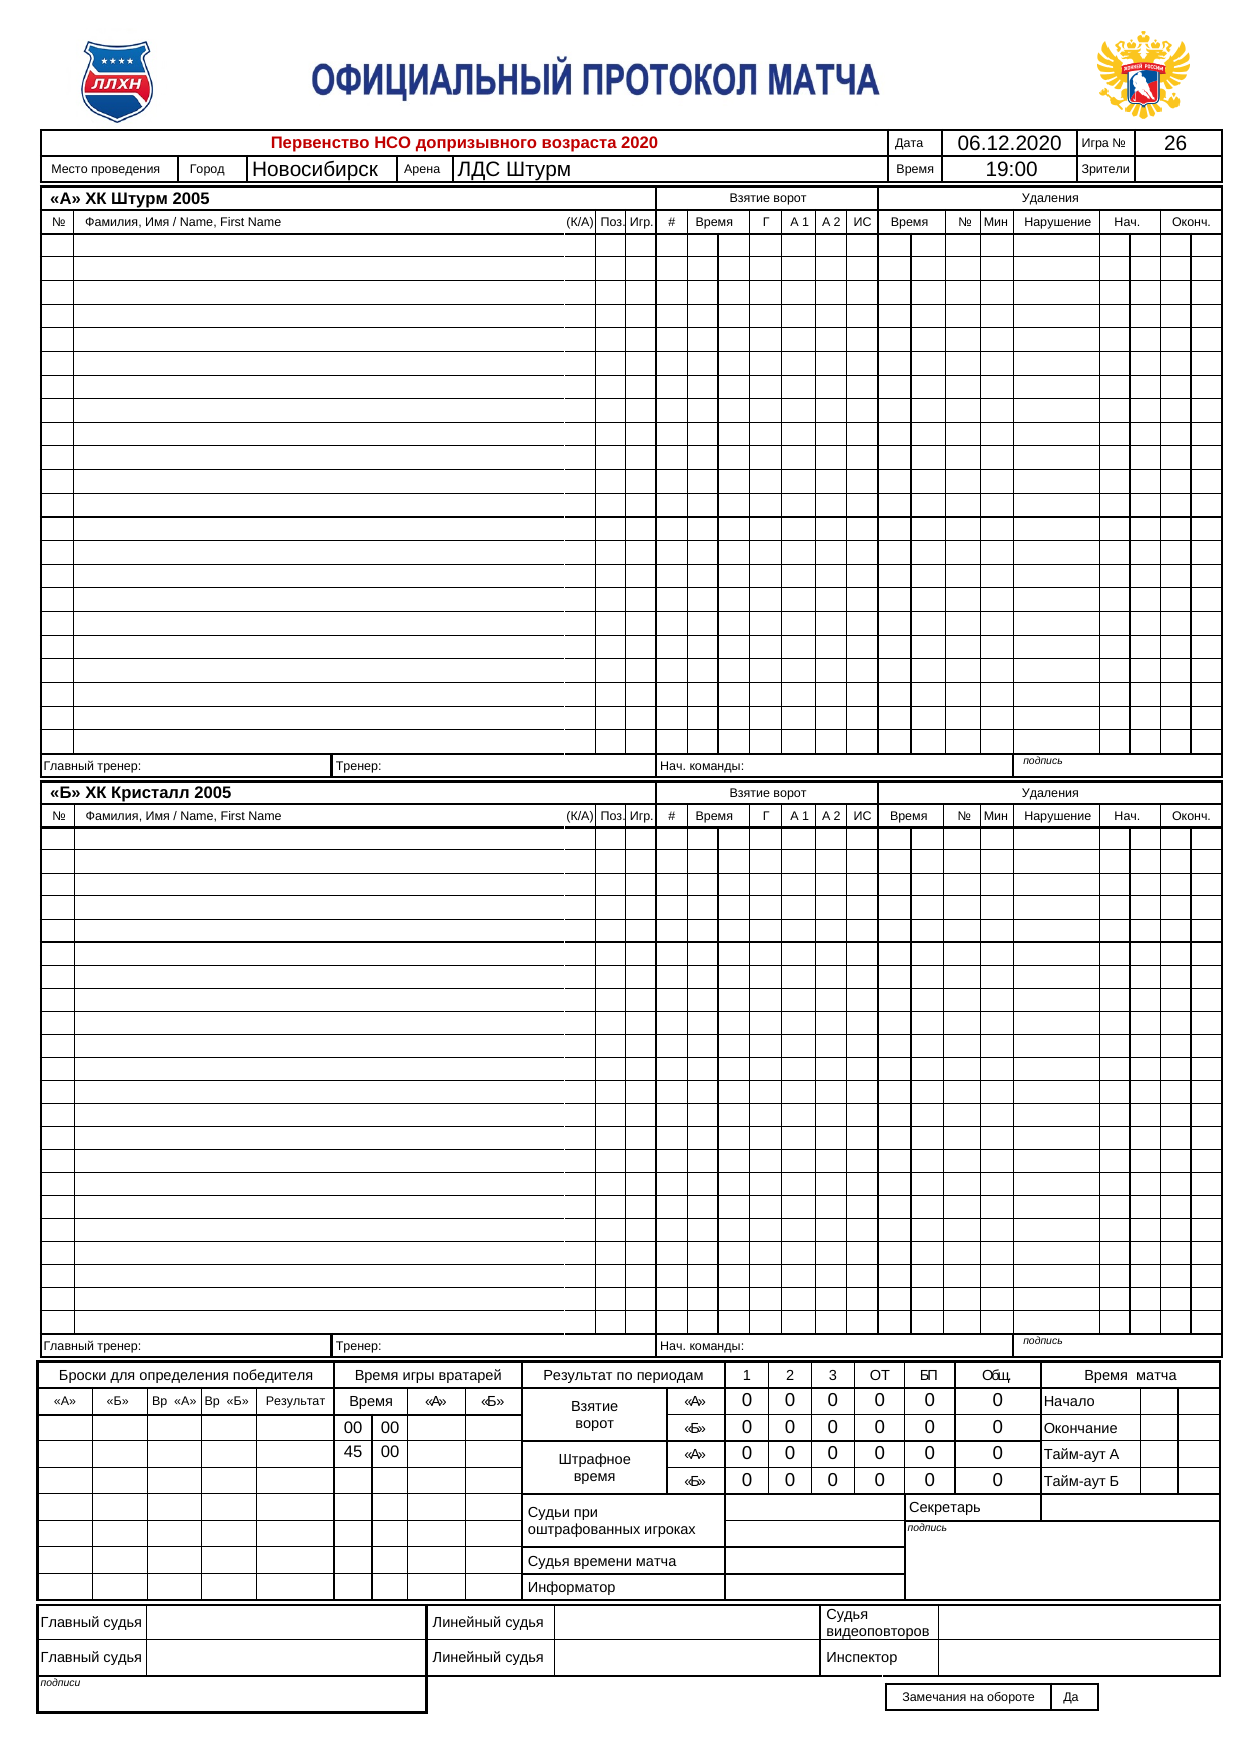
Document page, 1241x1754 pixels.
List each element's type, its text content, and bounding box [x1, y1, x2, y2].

table_cell [719, 829, 749, 849]
table_cell [1192, 943, 1221, 964]
table_cell [816, 659, 846, 682]
table_cell [1100, 612, 1129, 634]
table_cell [657, 235, 687, 256]
table_cell [42, 1242, 74, 1264]
table_cell [726, 1495, 904, 1520]
table_cell [75, 1288, 564, 1310]
table_cell [1014, 1196, 1099, 1218]
table_cell [1100, 896, 1129, 918]
table_cell [1100, 1104, 1129, 1126]
table_cell [42, 730, 73, 753]
table_cell [719, 281, 749, 303]
table_cell [719, 1219, 749, 1241]
table_cell [1100, 1288, 1129, 1310]
table_cell [912, 1265, 943, 1287]
table_cell [688, 1150, 717, 1172]
table_cell [981, 399, 1013, 422]
table_cell [1192, 1242, 1221, 1264]
table_cell 0 [956, 1442, 1040, 1467]
table_cell [1131, 328, 1160, 351]
table_cell [75, 1081, 564, 1103]
table_cell [42, 235, 73, 256]
table_cell [912, 659, 945, 682]
table_cell [847, 1288, 877, 1310]
table_cell Тайм-аут А [1042, 1441, 1140, 1467]
table_cell [202, 1441, 256, 1467]
table_cell [657, 850, 687, 872]
table_cell [879, 281, 910, 303]
table_cell [912, 399, 945, 422]
table_cell 0 [905, 1389, 954, 1413]
table_cell [981, 1173, 1013, 1195]
table_cell [626, 636, 655, 658]
table_cell [626, 494, 655, 516]
table_cell [912, 257, 945, 280]
table_cell [1192, 494, 1221, 516]
table_cell [1131, 874, 1160, 895]
table_cell [1161, 966, 1190, 987]
table_cell [847, 943, 877, 964]
table_cell [626, 1012, 655, 1033]
table_cell [1014, 920, 1099, 941]
table_cell [981, 588, 1013, 611]
table_cell [657, 423, 687, 445]
table_cell [1131, 235, 1160, 256]
table_cell [782, 989, 815, 1011]
table_cell [626, 943, 655, 964]
table_cell [1100, 1311, 1129, 1333]
table_cell [42, 1288, 74, 1310]
table_cell [93, 1547, 147, 1573]
table_cell [626, 730, 655, 753]
table_cell [1100, 565, 1129, 587]
table_cell 0 [812, 1415, 854, 1440]
table_cell [657, 1012, 687, 1033]
table_cell Нач. команды: [657, 1335, 1012, 1356]
table_cell [1131, 376, 1160, 398]
table_cell [1161, 1058, 1190, 1079]
table_cell [626, 1196, 655, 1218]
table_cell [944, 1035, 980, 1057]
table_cell [981, 328, 1013, 351]
table_cell [688, 636, 717, 658]
table_cell [1014, 1150, 1099, 1172]
table_cell [816, 588, 846, 611]
table_cell [750, 1311, 781, 1333]
table_cell [1014, 1242, 1099, 1264]
table_cell [257, 1547, 333, 1573]
table_cell [688, 376, 717, 398]
table_cell [847, 1012, 877, 1033]
table_cell 0 [812, 1468, 854, 1493]
table_cell [1014, 636, 1099, 658]
table_cell [1100, 328, 1129, 351]
table_cell [944, 1012, 980, 1033]
table_cell [42, 1081, 74, 1103]
table_cell [847, 1150, 877, 1172]
table_cell [466, 1416, 521, 1440]
table_cell [816, 399, 846, 422]
table_header 1 [726, 1363, 768, 1387]
picture [5, 28, 1197, 129]
table_cell [1100, 1127, 1129, 1149]
table_cell [373, 1468, 407, 1493]
table_cell [565, 1196, 595, 1218]
table_cell [719, 920, 749, 941]
table_cell [42, 1311, 74, 1333]
table_cell Секретарь [906, 1495, 1040, 1520]
table_cell [657, 1127, 687, 1149]
table_cell [565, 235, 595, 256]
table_cell [626, 588, 655, 611]
table_cell [879, 966, 910, 987]
table_cell [750, 257, 781, 280]
table_cell [719, 612, 749, 634]
table_cell [42, 305, 73, 327]
table_cell [626, 376, 655, 398]
table_cell [1131, 1150, 1160, 1172]
table_cell [719, 943, 749, 964]
table_cell Зрители [1078, 157, 1134, 181]
table_cell [75, 1196, 564, 1218]
table_cell [1100, 541, 1129, 564]
table_cell [1100, 446, 1129, 469]
table_cell [816, 494, 846, 516]
table_cell [879, 874, 910, 895]
table_cell [1014, 1081, 1099, 1103]
table_header 06.12.2020 [943, 131, 1076, 155]
table_cell [946, 565, 980, 587]
table_cell [719, 730, 749, 753]
table_cell [879, 730, 910, 753]
table_cell [75, 1242, 564, 1264]
table_cell [1179, 1415, 1219, 1440]
table_cell [847, 1242, 877, 1264]
table_cell [1131, 470, 1160, 493]
table_cell [1161, 588, 1190, 611]
table_cell подпись [1014, 755, 1221, 776]
table_cell [74, 235, 564, 256]
table_cell Оконч. [1161, 211, 1221, 233]
table_cell 00 [335, 1416, 371, 1440]
table_cell [565, 399, 595, 422]
table_cell Тайм-аут Б [1042, 1468, 1140, 1493]
table_cell [1014, 966, 1099, 987]
table_cell [688, 850, 717, 872]
table_cell [596, 257, 625, 280]
table_cell [42, 1104, 74, 1126]
table_cell [657, 896, 687, 918]
table_cell [657, 446, 687, 469]
table_cell [879, 588, 910, 611]
table_cell [74, 730, 564, 753]
table_cell [782, 1150, 815, 1172]
table_cell [1179, 1468, 1219, 1493]
table_cell Взятие ворот [523, 1389, 666, 1440]
table_cell [42, 352, 73, 374]
table_cell [1014, 352, 1099, 374]
table_cell [1161, 1311, 1190, 1333]
table_cell [93, 1416, 147, 1440]
table_cell [816, 1127, 846, 1149]
table_cell [912, 1058, 943, 1079]
table_cell [657, 1081, 687, 1103]
table_cell [1131, 494, 1160, 516]
table_cell [75, 1150, 564, 1172]
table_cell [688, 730, 717, 753]
table_cell [565, 920, 595, 941]
table_cell [657, 305, 687, 327]
table_cell [657, 1196, 687, 1218]
table_cell [202, 1416, 256, 1440]
table_cell [879, 636, 910, 658]
table_cell [596, 1058, 625, 1079]
table_cell [847, 730, 877, 753]
table_cell [719, 636, 749, 658]
table_cell [1131, 730, 1160, 753]
table_cell [257, 1494, 333, 1520]
table_cell [1192, 659, 1221, 682]
table_cell [1014, 989, 1099, 1011]
table_cell [782, 541, 815, 564]
table_cell [688, 1265, 717, 1287]
table_cell [596, 565, 625, 587]
table_cell [688, 707, 717, 729]
table_cell [1014, 494, 1099, 516]
table_cell [879, 305, 910, 327]
table_cell [1161, 376, 1190, 398]
table_cell [750, 1288, 781, 1310]
table_cell [74, 541, 564, 564]
table_cell [1014, 659, 1099, 682]
table_cell [565, 707, 595, 729]
table_cell [981, 920, 1013, 941]
table_cell [719, 376, 749, 398]
table_cell [1192, 874, 1221, 895]
table_cell [1100, 874, 1129, 895]
table_cell [1014, 943, 1099, 964]
table_cell [782, 1242, 815, 1264]
table_cell [879, 659, 910, 682]
table_cell [688, 874, 717, 895]
table_cell [688, 1081, 717, 1103]
table_cell [1014, 423, 1099, 445]
table_cell [1131, 1058, 1160, 1079]
table_cell [946, 257, 980, 280]
table_cell [782, 683, 815, 706]
table_cell [946, 588, 980, 611]
table_cell [847, 257, 877, 280]
table_cell [981, 943, 1013, 964]
table_cell [912, 541, 945, 564]
table_cell [816, 943, 846, 964]
table_cell [75, 850, 564, 872]
table_cell [750, 683, 781, 706]
table_cell [626, 1081, 655, 1103]
table_cell [816, 470, 846, 493]
table_cell [1014, 829, 1099, 849]
table_cell [657, 1219, 687, 1241]
table_cell [657, 1242, 687, 1264]
table_cell Г [750, 805, 781, 826]
table_cell [202, 1468, 256, 1493]
table_cell ИС [847, 805, 877, 826]
table_cell [657, 281, 687, 303]
table_cell [688, 966, 717, 987]
table_cell подпись [1014, 1335, 1221, 1356]
table_cell [750, 565, 781, 587]
table_cell [750, 376, 781, 398]
table_cell [596, 1265, 625, 1287]
table_cell [565, 1012, 595, 1033]
table_cell [750, 235, 781, 256]
table_cell [782, 305, 815, 327]
table_cell [657, 683, 687, 706]
table_cell [847, 470, 877, 493]
table_cell [657, 612, 687, 634]
table_cell [750, 829, 781, 849]
table_cell [1179, 1389, 1219, 1413]
table_cell [719, 541, 749, 564]
table_cell [1192, 1150, 1221, 1172]
table_cell [626, 874, 655, 895]
table_cell [1161, 305, 1190, 327]
table_cell [1014, 1012, 1099, 1033]
table_cell [719, 1311, 749, 1333]
table_cell [879, 399, 910, 422]
table_cell [981, 281, 1013, 303]
table_cell «Б» [93, 1389, 147, 1413]
table_cell [75, 1311, 564, 1333]
table_cell [626, 1127, 655, 1149]
table_cell [750, 1081, 781, 1103]
table_cell [565, 588, 595, 611]
table_cell [1161, 257, 1190, 280]
table_cell [816, 376, 846, 398]
table_cell [944, 943, 980, 964]
table_cell [912, 305, 945, 327]
table_cell [596, 636, 625, 658]
table_cell [816, 281, 846, 303]
table_cell [816, 518, 846, 540]
table_cell [626, 305, 655, 327]
table_cell [42, 1196, 74, 1218]
table_cell [1100, 470, 1129, 493]
table_cell [847, 920, 877, 941]
table_cell [981, 1196, 1013, 1218]
table_header Время игры вратарей [335, 1363, 521, 1387]
table_cell [626, 328, 655, 351]
table_cell [75, 896, 564, 918]
table_cell [75, 1012, 564, 1033]
table_header БП [905, 1363, 954, 1387]
table_cell [39, 1521, 92, 1546]
table_cell [1161, 1173, 1190, 1195]
table_cell [335, 1521, 371, 1546]
table_cell [1161, 423, 1190, 445]
table_cell [93, 1441, 147, 1467]
table_cell [596, 707, 625, 729]
table_cell [688, 683, 717, 706]
table_cell [1131, 446, 1160, 469]
table_cell [719, 1265, 749, 1287]
table_cell [428, 1677, 882, 1711]
table_cell [74, 565, 564, 587]
table_cell [879, 612, 910, 634]
table_cell [626, 1173, 655, 1195]
table_cell [1100, 376, 1129, 398]
table_cell [847, 1127, 877, 1149]
table_cell [981, 850, 1013, 872]
table_cell [1192, 829, 1221, 849]
table_header «А» ХК Штурм 2005 [42, 188, 655, 209]
table_cell [912, 966, 943, 987]
table_header Удаления [879, 783, 1221, 803]
table_cell [1192, 1219, 1221, 1241]
table_cell [466, 1521, 521, 1546]
table_cell [657, 829, 687, 849]
table_cell [39, 1416, 92, 1440]
table_cell Фамилия, Имя / Name, First Name [75, 805, 565, 826]
table_cell [816, 257, 846, 280]
table_cell [912, 1035, 943, 1057]
table_cell [912, 328, 945, 351]
table_cell [1161, 235, 1190, 256]
table_cell [148, 1416, 201, 1440]
table_cell [1161, 1081, 1190, 1103]
table_cell [879, 1311, 910, 1333]
table_cell [782, 1173, 815, 1195]
table_cell [750, 1104, 781, 1126]
table_cell [74, 707, 564, 729]
table_cell [981, 1058, 1013, 1079]
table_cell [148, 1441, 201, 1467]
table_cell [879, 896, 910, 918]
table_cell [912, 1311, 943, 1333]
table_cell [847, 850, 877, 872]
table_cell Нарушение [1014, 211, 1099, 233]
table_cell [946, 612, 980, 634]
table_cell 45 [335, 1441, 371, 1467]
table_cell [719, 1012, 749, 1033]
table_cell [657, 707, 687, 729]
table_cell [626, 235, 655, 256]
table_header Общ. [956, 1363, 1040, 1387]
table_cell [1100, 305, 1129, 327]
table_cell [782, 399, 815, 422]
table_cell [1192, 257, 1221, 280]
table_cell № [944, 805, 980, 826]
table_cell [946, 305, 980, 327]
table_cell [42, 470, 73, 493]
table_cell [688, 1012, 717, 1033]
table_cell «А» [408, 1389, 465, 1413]
table_header ОТ [855, 1363, 904, 1387]
table_cell [816, 1058, 846, 1079]
table_cell 00 [373, 1441, 407, 1467]
table_cell [1131, 1311, 1160, 1333]
table_cell ИС [847, 211, 877, 233]
table_cell [93, 1468, 147, 1493]
table_cell [688, 1288, 717, 1310]
table_cell [879, 1058, 910, 1079]
table_cell [626, 1288, 655, 1310]
table_cell [750, 943, 781, 964]
table_cell Время [879, 211, 945, 233]
table_cell [75, 989, 564, 1011]
table_cell [596, 588, 625, 611]
table_cell [912, 683, 945, 706]
table_cell [596, 518, 625, 540]
table_cell [1161, 1150, 1190, 1172]
table_cell [1100, 829, 1129, 849]
table_cell [816, 920, 846, 941]
table_cell [1014, 328, 1099, 351]
table_cell [944, 896, 980, 918]
table_cell [42, 1058, 74, 1079]
table_cell [42, 376, 73, 398]
table_cell [912, 235, 945, 256]
table_cell [1192, 541, 1221, 564]
table_cell [912, 281, 945, 303]
table_cell [565, 494, 595, 516]
table_cell [42, 1173, 74, 1195]
table_cell 0 [855, 1468, 904, 1493]
table_cell № [946, 211, 980, 233]
table_cell [74, 612, 564, 634]
table_cell [565, 1081, 595, 1103]
table_cell [782, 1265, 815, 1287]
table_cell [596, 1219, 625, 1241]
table_cell [1192, 1058, 1221, 1079]
table_cell [782, 281, 815, 303]
table_cell [1100, 636, 1129, 658]
table_cell [596, 1150, 625, 1172]
table_cell [1131, 281, 1160, 303]
table_cell [596, 1311, 625, 1333]
table_header Взятие ворот [657, 188, 877, 209]
table_cell [626, 920, 655, 941]
table_cell [596, 1127, 625, 1149]
table_cell [782, 966, 815, 987]
table_cell [816, 1219, 846, 1241]
table_cell [1192, 1127, 1221, 1149]
table_cell [1192, 1173, 1221, 1195]
table_cell [1100, 1035, 1129, 1057]
table_cell [883, 1677, 1220, 1681]
table_cell [42, 423, 73, 445]
table_cell Игр. [626, 211, 655, 233]
table_cell [626, 1035, 655, 1057]
table_cell подписи [39, 1677, 425, 1711]
table_cell [1131, 1127, 1160, 1149]
table_cell [596, 989, 625, 1011]
table_cell Мин [981, 211, 1013, 233]
table_cell [148, 1574, 201, 1599]
table_cell [1192, 1104, 1221, 1126]
table_cell [408, 1521, 465, 1546]
table_cell [750, 281, 781, 303]
table_cell [1161, 1127, 1190, 1149]
table_cell [596, 470, 625, 493]
table_cell [719, 1242, 749, 1264]
table_cell [750, 470, 781, 493]
table_cell [944, 1081, 980, 1103]
table_cell [1014, 305, 1099, 327]
table_cell [74, 683, 564, 706]
table_cell [750, 1127, 781, 1149]
table_cell [42, 966, 74, 987]
table_cell [626, 659, 655, 682]
table_cell 0 [905, 1468, 954, 1493]
table_cell [1192, 446, 1221, 469]
table_cell [93, 1521, 147, 1546]
table_cell [565, 1242, 595, 1264]
table_cell [912, 943, 943, 964]
table_cell [879, 1242, 910, 1264]
table_cell Штрафное время [523, 1442, 666, 1493]
table_cell [946, 636, 980, 658]
table_cell [93, 1494, 147, 1520]
table_cell [782, 1081, 815, 1103]
table_cell «Б» [668, 1415, 724, 1440]
table_cell [657, 659, 687, 682]
table_cell Мин [981, 805, 1013, 826]
table_cell [42, 565, 73, 587]
table_cell [1192, 1035, 1221, 1057]
table_cell [816, 1173, 846, 1195]
table_cell [335, 1494, 371, 1520]
table_cell [1161, 494, 1190, 516]
table_cell [944, 1242, 980, 1264]
table_cell [565, 352, 595, 374]
table_cell [1131, 1104, 1160, 1126]
table_cell [596, 612, 625, 634]
table_cell [1131, 1242, 1160, 1264]
table_cell [626, 257, 655, 280]
table_cell [879, 541, 910, 564]
table_cell [750, 1058, 781, 1079]
table_cell 0 [812, 1442, 854, 1467]
table_cell [1131, 1288, 1160, 1310]
table_cell [1192, 470, 1221, 493]
table_cell Игр. [626, 805, 655, 826]
table_cell [944, 1104, 980, 1126]
table_cell [373, 1494, 407, 1520]
table_cell [39, 1574, 92, 1599]
table_cell [981, 730, 1013, 753]
table_cell 19:00 [943, 157, 1076, 181]
table_cell [1131, 850, 1160, 872]
table_cell [148, 1494, 201, 1520]
table_cell [750, 730, 781, 753]
table_cell 0 [855, 1415, 904, 1440]
table_cell 0 [726, 1442, 768, 1467]
table_cell [750, 494, 781, 516]
table_cell [1192, 730, 1221, 753]
table_cell [657, 1288, 687, 1310]
table_cell «А» [668, 1389, 724, 1413]
table_cell [944, 829, 980, 849]
table_cell [657, 588, 687, 611]
table_cell [147, 1640, 425, 1675]
table_cell [74, 494, 564, 516]
table_cell [657, 989, 687, 1011]
table_cell [816, 683, 846, 706]
table_cell [555, 1640, 819, 1675]
table_cell [847, 494, 877, 516]
table_cell Нач. команды: [657, 755, 1012, 776]
table_cell 0 [769, 1442, 811, 1467]
table_cell [626, 707, 655, 729]
table_cell [782, 612, 815, 634]
table_cell [847, 1035, 877, 1057]
table_header 3 [812, 1363, 854, 1387]
table_cell подпись [906, 1522, 1219, 1599]
table_cell [626, 281, 655, 303]
table_cell [981, 1265, 1013, 1287]
table_cell [596, 1242, 625, 1264]
table_cell [1100, 850, 1129, 872]
table_cell [816, 1196, 846, 1218]
table_cell [148, 1521, 201, 1546]
table_cell [42, 874, 74, 895]
table_cell [981, 1150, 1013, 1172]
table_cell [750, 1265, 781, 1287]
table_cell [750, 659, 781, 682]
table_cell [912, 518, 945, 540]
table_cell [1131, 683, 1160, 706]
table_cell 0 [905, 1442, 954, 1467]
table_cell [946, 730, 980, 753]
table_cell [565, 659, 595, 682]
table_cell [202, 1494, 256, 1520]
table_cell [42, 920, 74, 941]
table_cell [879, 1035, 910, 1057]
table_header 2 [769, 1363, 811, 1387]
table_cell «Б» [668, 1468, 724, 1493]
table_cell [719, 1035, 749, 1057]
table_cell [879, 1127, 910, 1149]
table_cell [596, 376, 625, 398]
table_cell [39, 1468, 92, 1493]
table_cell [782, 423, 815, 445]
table_cell [1161, 328, 1190, 351]
table_cell [1161, 518, 1190, 540]
table_cell [565, 423, 595, 445]
table_cell [946, 494, 980, 516]
table_cell «Б » [466, 1389, 521, 1413]
table_cell [816, 446, 846, 469]
table_cell [39, 1441, 92, 1467]
table_cell [981, 1219, 1013, 1241]
table_cell [1192, 1196, 1221, 1218]
table_cell [912, 565, 945, 587]
table_cell [1131, 352, 1160, 374]
table_cell [1131, 1196, 1160, 1218]
table_cell [944, 966, 980, 987]
table_cell [912, 1104, 943, 1126]
table_cell [657, 966, 687, 987]
table_cell [565, 730, 595, 753]
table_cell [981, 235, 1013, 256]
table_cell [1014, 518, 1099, 540]
table_cell [879, 423, 910, 445]
table_cell [74, 305, 564, 327]
table_cell [782, 1288, 815, 1310]
table_cell [750, 328, 781, 351]
table_cell [879, 1150, 910, 1172]
table_cell [719, 1173, 749, 1195]
table_cell [42, 1127, 74, 1149]
table_cell [847, 235, 877, 256]
table_cell [596, 659, 625, 682]
table_cell [981, 565, 1013, 587]
table_cell [912, 612, 945, 634]
table_cell [719, 305, 749, 327]
table_cell [626, 989, 655, 1011]
table_cell [42, 943, 74, 964]
table_cell [912, 588, 945, 611]
table_cell [912, 989, 943, 1011]
table_cell [750, 588, 781, 611]
table_cell [847, 659, 877, 682]
table_cell Время [879, 805, 943, 826]
table_cell [816, 541, 846, 564]
table_cell [750, 850, 781, 872]
table_cell [944, 1173, 980, 1195]
table_cell [565, 943, 595, 964]
table_cell [42, 541, 73, 564]
table_cell Поз. [596, 805, 625, 826]
table_cell [408, 1574, 465, 1599]
table_cell [657, 376, 687, 398]
table_cell [596, 966, 625, 987]
table_cell [750, 966, 781, 987]
table_cell [847, 707, 877, 729]
table_cell [946, 518, 980, 540]
table_cell [1131, 659, 1160, 682]
table_cell [1192, 920, 1221, 941]
table_cell [75, 874, 564, 895]
table_cell [750, 1012, 781, 1033]
table_cell [1131, 1035, 1160, 1057]
table_cell [719, 352, 749, 374]
table_cell [879, 1196, 910, 1218]
table_cell [657, 1311, 687, 1333]
table_cell [1014, 850, 1099, 872]
table_cell [657, 943, 687, 964]
table_cell [1192, 896, 1221, 918]
table_cell [565, 1104, 595, 1126]
table_cell [981, 541, 1013, 564]
table_cell 0 [855, 1442, 904, 1467]
table_cell [1100, 920, 1129, 941]
table_cell [1099, 1682, 1220, 1711]
table_cell [1192, 1265, 1221, 1287]
table_cell [1192, 1311, 1221, 1333]
table_header Первенство НСО допризывного возраста 2020 [42, 131, 887, 155]
table_cell [75, 1035, 564, 1057]
table_cell [688, 281, 717, 303]
table_cell [39, 1547, 92, 1573]
table_cell [981, 612, 1013, 634]
table_cell [42, 850, 74, 872]
table_cell (К/А) [565, 805, 595, 826]
table_cell [596, 1288, 625, 1310]
table_cell [74, 518, 564, 540]
table_cell [912, 494, 945, 516]
table_cell [719, 1196, 749, 1218]
table_cell [1100, 257, 1129, 280]
table_cell [946, 423, 980, 445]
table_cell [688, 235, 717, 256]
table_cell Тренер: [333, 755, 655, 776]
table_cell [565, 541, 595, 564]
table_cell [626, 612, 655, 634]
table_cell [565, 1311, 595, 1333]
table_cell [912, 850, 943, 872]
table_cell [1141, 1415, 1177, 1440]
table_cell [1131, 1219, 1160, 1241]
table_cell [847, 376, 877, 398]
table_cell Главный тренер: [42, 1335, 330, 1356]
table_cell [626, 446, 655, 469]
table_cell [782, 1012, 815, 1033]
table_cell [1014, 1288, 1099, 1310]
table_cell 0 [726, 1468, 768, 1493]
table_cell [335, 1468, 371, 1493]
table_header Да [1052, 1685, 1097, 1709]
table_cell [1161, 943, 1190, 964]
table_cell [1131, 966, 1160, 987]
table_cell [847, 352, 877, 374]
table_cell [565, 683, 595, 706]
table_cell [719, 565, 749, 587]
table_cell [1192, 707, 1221, 729]
table_cell [726, 1548, 904, 1573]
table_cell [1161, 1035, 1190, 1057]
table_cell [75, 966, 564, 987]
table_cell [657, 1035, 687, 1057]
table_cell [719, 446, 749, 469]
table_cell [565, 328, 595, 351]
table_cell [1014, 376, 1099, 398]
table_cell [1131, 896, 1160, 918]
table_cell [847, 829, 877, 849]
table_cell [782, 850, 815, 872]
table_cell [688, 423, 717, 445]
table_cell [1161, 659, 1190, 682]
table_cell [719, 470, 749, 493]
table_cell [719, 966, 749, 987]
table_cell [657, 1058, 687, 1079]
table_cell [782, 518, 815, 540]
table_cell [74, 257, 564, 280]
table_cell [879, 446, 910, 469]
table_cell [42, 257, 73, 280]
table_cell [565, 896, 595, 918]
table_cell [565, 518, 595, 540]
table_cell Время [335, 1389, 407, 1413]
table_cell [750, 896, 781, 918]
table_cell [74, 352, 564, 374]
table_cell [596, 1081, 625, 1103]
table_cell [1161, 707, 1190, 729]
table_cell [1100, 1150, 1129, 1172]
table_cell [42, 1150, 74, 1172]
table_cell [74, 636, 564, 658]
table_cell [42, 896, 74, 918]
table_cell Инспектор [821, 1640, 938, 1675]
table_cell [688, 1219, 717, 1241]
table_cell [816, 565, 846, 587]
table_cell Г [750, 211, 781, 233]
table_cell [750, 1196, 781, 1218]
table_cell [782, 943, 815, 964]
table_cell [147, 1606, 425, 1639]
table_cell [657, 1150, 687, 1172]
table_cell [719, 1288, 749, 1310]
table_cell [847, 518, 877, 540]
table_cell [981, 305, 1013, 327]
table_cell [688, 328, 717, 351]
table_cell [1014, 1219, 1099, 1241]
table_cell [847, 1265, 877, 1287]
table_cell [879, 1173, 910, 1195]
table_cell [1161, 1242, 1190, 1264]
table_header Замечания на обороте [887, 1685, 1050, 1709]
table_cell [626, 399, 655, 422]
table_cell [373, 1574, 407, 1599]
table_cell [847, 1311, 877, 1333]
table_cell [1014, 541, 1099, 564]
table_cell Главный судья [39, 1640, 146, 1675]
table_cell [42, 1219, 74, 1241]
table_cell [946, 281, 980, 303]
table_cell [946, 235, 980, 256]
table_cell Окончание [1042, 1415, 1140, 1440]
table_cell [626, 829, 655, 849]
table_cell [565, 1035, 595, 1057]
table_cell [719, 1150, 749, 1172]
table_cell [596, 423, 625, 445]
table_cell [782, 1311, 815, 1333]
table_cell [782, 1127, 815, 1149]
table_cell [946, 541, 980, 564]
table_cell [42, 612, 73, 634]
table_cell [1100, 1058, 1129, 1079]
table_cell [1100, 281, 1129, 303]
table_cell [816, 235, 846, 256]
table_cell [912, 920, 943, 941]
table_cell [408, 1416, 465, 1440]
table_cell [879, 943, 910, 964]
table_cell [981, 423, 1013, 445]
table_cell [782, 636, 815, 658]
table_cell [719, 588, 749, 611]
table_cell [879, 235, 910, 256]
table_cell [1100, 966, 1129, 987]
table_header Взятие ворот [657, 783, 877, 803]
table_cell [1131, 707, 1160, 729]
table_cell [912, 874, 943, 895]
table_cell [688, 257, 717, 280]
table_cell [1192, 612, 1221, 634]
table_cell [1161, 829, 1190, 849]
table_cell [1131, 1012, 1160, 1033]
table_cell [42, 829, 74, 849]
table_cell [782, 376, 815, 398]
table_cell [1131, 1081, 1160, 1103]
table_cell [565, 565, 595, 587]
table_cell [782, 470, 815, 493]
table_cell [879, 683, 910, 706]
table_cell [688, 470, 717, 493]
table_cell Вр «А» [148, 1389, 201, 1413]
table_cell [688, 943, 717, 964]
table_cell [719, 659, 749, 682]
table_cell [879, 1081, 910, 1103]
table_cell [1141, 1389, 1177, 1413]
table_cell [782, 896, 815, 918]
table_cell [816, 896, 846, 918]
table_cell [1131, 989, 1160, 1011]
table_cell [373, 1547, 407, 1573]
table_cell № [42, 805, 74, 826]
table_cell [74, 659, 564, 682]
table_cell «А» [39, 1389, 92, 1413]
table_cell [688, 1311, 717, 1333]
table_cell [981, 1288, 1013, 1310]
table_cell [657, 257, 687, 280]
table_cell [257, 1441, 333, 1467]
table_cell [847, 305, 877, 327]
table_cell [981, 1311, 1013, 1333]
table_cell [688, 494, 717, 516]
table_cell [626, 1311, 655, 1333]
table_cell [74, 281, 564, 303]
table_cell [1161, 874, 1190, 895]
table_cell [816, 636, 846, 658]
table_cell 0 [726, 1415, 768, 1440]
table_cell [75, 1173, 564, 1195]
table_cell [750, 305, 781, 327]
table_cell (К/А) [565, 211, 595, 233]
table_cell [946, 707, 980, 729]
table_cell [816, 1081, 846, 1103]
table_cell [782, 494, 815, 516]
table_cell [847, 588, 877, 611]
table_cell [1131, 612, 1160, 634]
table_cell [565, 1288, 595, 1310]
table_cell # [657, 211, 687, 233]
table_cell [782, 257, 815, 280]
table_cell А 2 [816, 805, 846, 826]
table_cell [596, 920, 625, 941]
table_cell 0 [769, 1415, 811, 1440]
table_cell [782, 352, 815, 374]
table_cell [42, 588, 73, 611]
table_cell [596, 829, 625, 849]
table_cell [879, 707, 910, 729]
table_cell [981, 636, 1013, 658]
table_cell [1131, 541, 1160, 564]
table_cell [1161, 612, 1190, 634]
table_cell [912, 1196, 943, 1218]
table_cell Вр «Б» [202, 1389, 256, 1413]
table_cell Арена [398, 157, 452, 181]
table_cell [1014, 1104, 1099, 1126]
table_cell [657, 470, 687, 493]
table_cell [565, 874, 595, 895]
table_cell [816, 328, 846, 351]
table_header Результат по периодам [523, 1363, 724, 1387]
table_cell [847, 281, 877, 303]
table_cell [719, 399, 749, 422]
table_cell [719, 328, 749, 351]
table_cell [335, 1547, 371, 1573]
table_cell 0 [769, 1389, 811, 1413]
table_cell [981, 518, 1013, 540]
table_cell [1014, 281, 1099, 303]
table_cell [1014, 683, 1099, 706]
table_cell [944, 1219, 980, 1241]
table_cell [944, 1127, 980, 1149]
table_cell Нач. [1100, 805, 1160, 826]
table_cell [565, 850, 595, 872]
table_cell [750, 989, 781, 1011]
table_cell [202, 1547, 256, 1573]
table_cell [981, 1035, 1013, 1057]
table_cell [782, 707, 815, 729]
table_cell Судья времени матча [523, 1548, 724, 1573]
table_cell [750, 1242, 781, 1264]
table_cell [408, 1441, 465, 1467]
table_cell [1131, 565, 1160, 587]
table_cell Новосибирск [248, 157, 396, 181]
table_cell [1100, 1265, 1129, 1287]
table_cell 0 [956, 1415, 1040, 1440]
table_cell [981, 966, 1013, 987]
table_cell ЛДС Штурм [454, 157, 887, 181]
table_cell [1014, 399, 1099, 422]
table_cell [847, 1104, 877, 1126]
table_cell [879, 494, 910, 516]
table_cell А 1 [782, 211, 815, 233]
table_cell [1131, 829, 1160, 849]
table_cell [847, 565, 877, 587]
table_cell [912, 470, 945, 493]
table_cell [596, 399, 625, 422]
table_cell [1100, 494, 1129, 516]
table_cell [981, 683, 1013, 706]
table_cell [1161, 920, 1190, 941]
table_cell [626, 896, 655, 918]
table_cell [74, 399, 564, 422]
table_cell [688, 352, 717, 374]
table_cell [1161, 1265, 1190, 1287]
table_cell [719, 423, 749, 445]
table_cell [816, 850, 846, 872]
table_cell 00 [373, 1416, 407, 1440]
table_cell [1014, 446, 1099, 469]
table_cell [626, 352, 655, 374]
table_cell [202, 1574, 256, 1599]
table_cell [847, 683, 877, 706]
table_cell [944, 1196, 980, 1218]
table_cell [657, 518, 687, 540]
table_cell [565, 1150, 595, 1172]
table_cell [688, 1196, 717, 1218]
table_cell Оконч. [1161, 805, 1221, 826]
table_cell [879, 1265, 910, 1287]
table_cell [912, 352, 945, 374]
table_cell [1192, 235, 1221, 256]
table_cell [847, 446, 877, 469]
table_cell [944, 874, 980, 895]
table_cell [750, 541, 781, 564]
table_cell 0 [905, 1415, 954, 1440]
table_cell [42, 446, 73, 469]
table_cell [719, 1081, 749, 1103]
table_cell Начало [1042, 1389, 1140, 1413]
table_cell [688, 399, 717, 422]
table_cell [782, 874, 815, 895]
table_cell 0 [726, 1389, 768, 1413]
table_cell Время [688, 805, 749, 826]
table_cell [912, 730, 945, 753]
table_cell [42, 659, 73, 682]
table_cell [1192, 328, 1221, 351]
table_cell [93, 1574, 147, 1599]
table_cell [1014, 707, 1099, 729]
table_cell [1131, 305, 1160, 327]
table_cell [1100, 352, 1129, 374]
table_cell [782, 446, 815, 469]
table_cell [596, 235, 625, 256]
table_cell [782, 588, 815, 611]
table_cell [981, 352, 1013, 374]
table_cell [981, 896, 1013, 918]
table_cell [816, 1012, 846, 1033]
table_cell [1014, 612, 1099, 634]
table_cell Время [889, 157, 941, 181]
table_cell [1100, 943, 1129, 964]
table_cell [657, 541, 687, 564]
table_cell [565, 281, 595, 303]
table_cell [944, 850, 980, 872]
table_cell [596, 305, 625, 327]
table_cell [688, 518, 717, 540]
table_cell [1192, 518, 1221, 540]
table_cell [657, 399, 687, 422]
table_cell [946, 352, 980, 374]
table_cell [688, 1127, 717, 1149]
table_cell [596, 1012, 625, 1033]
table_cell [1100, 1242, 1129, 1264]
table_cell Главный судья [39, 1606, 146, 1639]
table_cell [1014, 1311, 1099, 1333]
table_cell [1100, 235, 1129, 256]
table_cell [626, 541, 655, 564]
table_cell [847, 1081, 877, 1103]
table_cell [257, 1574, 333, 1599]
table_header Дата [889, 131, 941, 155]
table_cell Судьи при оштрафованных игроках [523, 1495, 724, 1546]
table_cell [1192, 565, 1221, 587]
table_cell [75, 1265, 564, 1287]
table_cell [981, 1127, 1013, 1149]
table_cell [596, 683, 625, 706]
table_cell [816, 1035, 846, 1057]
table_cell А 1 [782, 805, 815, 826]
table_cell [981, 446, 1013, 469]
table_cell [42, 1012, 74, 1033]
table_cell [1100, 683, 1129, 706]
table_cell [946, 328, 980, 351]
table_cell [1192, 966, 1221, 987]
table_cell [596, 541, 625, 564]
table_cell [944, 1265, 980, 1287]
table_cell [1161, 989, 1190, 1011]
table_cell [1131, 920, 1160, 941]
table_cell [626, 1265, 655, 1287]
table_cell [565, 446, 595, 469]
table_cell [946, 399, 980, 422]
table_cell [816, 612, 846, 634]
table_cell [596, 1104, 625, 1126]
table_cell [782, 920, 815, 941]
table_cell [946, 376, 980, 398]
table_cell [202, 1521, 256, 1546]
table_cell [596, 446, 625, 469]
table_header 26 [1136, 131, 1221, 155]
table_cell Нарушение [1014, 805, 1099, 826]
table_cell [944, 989, 980, 1011]
table_cell [1100, 1012, 1129, 1033]
table_cell [148, 1468, 201, 1493]
table_cell [1192, 1081, 1221, 1103]
table_cell [726, 1575, 904, 1599]
table_cell [847, 896, 877, 918]
table_cell [657, 1265, 687, 1287]
table_cell Нач. [1100, 211, 1160, 233]
table_cell [1192, 376, 1221, 398]
table_cell [816, 423, 846, 445]
table_cell [1141, 1441, 1177, 1467]
table_cell [750, 352, 781, 374]
table_cell [1100, 1173, 1129, 1195]
table_cell [688, 1173, 717, 1195]
table_cell [1161, 1104, 1190, 1126]
table_header Игра № [1078, 131, 1134, 155]
table_cell [719, 683, 749, 706]
table_cell [719, 494, 749, 516]
table_cell [596, 281, 625, 303]
table_cell [1192, 1012, 1221, 1033]
table_cell [981, 659, 1013, 682]
table_cell [626, 1058, 655, 1079]
table_cell [1014, 1265, 1099, 1287]
table_cell [816, 989, 846, 1011]
table_cell [1192, 850, 1221, 872]
table_cell [719, 989, 749, 1011]
table_cell [816, 1265, 846, 1287]
table_cell [719, 1058, 749, 1079]
table_cell [75, 943, 564, 964]
table_cell [750, 636, 781, 658]
table_cell [565, 1219, 595, 1241]
table_cell [782, 235, 815, 256]
table_cell [75, 1127, 564, 1149]
table_cell [782, 328, 815, 351]
table_cell [1014, 1058, 1099, 1079]
table_cell [42, 1035, 74, 1057]
table_cell [816, 1242, 846, 1264]
table_cell [1131, 588, 1160, 611]
table_cell [688, 1035, 717, 1057]
table_cell [912, 1127, 943, 1149]
table_cell [750, 399, 781, 422]
table_cell [879, 328, 910, 351]
table_cell [1161, 1219, 1190, 1241]
table_cell [596, 328, 625, 351]
table_cell [750, 874, 781, 895]
table_cell [750, 1150, 781, 1172]
table_cell [74, 446, 564, 469]
table_cell А 2 [816, 211, 846, 233]
table_cell [596, 730, 625, 753]
table_cell [912, 1219, 943, 1241]
table_cell [946, 446, 980, 469]
table_cell [565, 1265, 595, 1287]
table_cell [981, 989, 1013, 1011]
table_cell [847, 989, 877, 1011]
table_cell Поз. [596, 211, 625, 233]
table_cell [1014, 470, 1099, 493]
table_cell [847, 399, 877, 422]
table_cell [555, 1606, 819, 1639]
table_cell [750, 920, 781, 941]
table_cell [688, 1242, 717, 1264]
table_cell [466, 1494, 521, 1520]
table_cell [1161, 399, 1190, 422]
table_cell Время [688, 211, 749, 233]
table_cell [39, 1494, 92, 1520]
table_cell [1192, 989, 1221, 1011]
table_cell [688, 1104, 717, 1126]
table_cell [565, 376, 595, 398]
table_cell [719, 707, 749, 729]
table_cell 0 [812, 1389, 854, 1413]
table_cell [1192, 1288, 1221, 1310]
table_cell [657, 494, 687, 516]
table_cell [944, 1150, 980, 1172]
table_cell [944, 1311, 980, 1333]
table_cell [782, 1035, 815, 1057]
table_cell [42, 281, 73, 303]
table_cell [782, 1219, 815, 1241]
table_cell [879, 850, 910, 872]
table_cell [1014, 896, 1099, 918]
table_cell [939, 1606, 1219, 1639]
table_cell [750, 1173, 781, 1195]
table_cell [466, 1574, 521, 1599]
table_cell [816, 352, 846, 374]
table_cell [1131, 518, 1160, 540]
table_cell [912, 376, 945, 398]
table_cell [1014, 874, 1099, 895]
table_cell Информатор [523, 1575, 724, 1599]
table_cell [688, 446, 717, 469]
table_cell [1014, 565, 1099, 587]
table_header Удаления [879, 188, 1221, 209]
table_cell [879, 829, 910, 849]
table_cell [1161, 1012, 1190, 1033]
table_cell [688, 565, 717, 587]
table_cell [1131, 423, 1160, 445]
table_cell [816, 1311, 846, 1333]
table_cell [879, 1219, 910, 1241]
table_cell [257, 1521, 333, 1546]
table_cell [719, 896, 749, 918]
table_cell [1131, 1173, 1160, 1195]
table_cell [750, 518, 781, 540]
table_cell [847, 1173, 877, 1195]
table_cell [1100, 1081, 1129, 1103]
table_header Броски для определения победителя [39, 1363, 333, 1387]
table_cell [1042, 1495, 1219, 1520]
table_cell 0 [956, 1389, 1040, 1413]
table_cell [596, 1173, 625, 1195]
table_cell [42, 636, 73, 658]
table_cell [1192, 281, 1221, 303]
table_cell [1100, 1219, 1129, 1241]
table_cell [1192, 636, 1221, 658]
table_cell [596, 352, 625, 374]
table_cell [688, 1058, 717, 1079]
table_cell [879, 1104, 910, 1126]
table_cell [750, 707, 781, 729]
table_cell [879, 470, 910, 493]
table_cell [565, 1127, 595, 1149]
table_cell [74, 470, 564, 493]
table_cell [1161, 730, 1190, 753]
table_cell [466, 1547, 521, 1573]
table_cell [879, 989, 910, 1011]
table_cell [1014, 1173, 1099, 1195]
table_cell [688, 305, 717, 327]
table_cell [657, 352, 687, 374]
table_cell [946, 470, 980, 493]
table_cell [719, 1104, 749, 1126]
table_cell [1131, 636, 1160, 658]
table_cell [1136, 157, 1221, 181]
table_cell [42, 1265, 74, 1287]
table_cell [981, 874, 1013, 895]
table_cell [944, 1058, 980, 1079]
table_cell [912, 829, 943, 849]
table_cell [626, 1150, 655, 1172]
table_cell [75, 829, 564, 849]
table_cell [408, 1494, 465, 1520]
table_cell [782, 1104, 815, 1126]
table_cell [565, 829, 595, 849]
table_cell [847, 541, 877, 564]
table_cell [1192, 588, 1221, 611]
table_cell # [657, 805, 687, 826]
table_cell [42, 518, 73, 540]
table_cell [912, 1081, 943, 1103]
table_cell [74, 588, 564, 611]
table_cell [981, 1104, 1013, 1126]
table_cell [879, 565, 910, 587]
table_cell [1192, 399, 1221, 422]
table_cell 0 [855, 1389, 904, 1413]
table_cell [565, 257, 595, 280]
table_cell [596, 494, 625, 516]
table_cell [912, 1173, 943, 1195]
table_cell [466, 1441, 521, 1467]
table_cell [719, 257, 749, 280]
table_cell Главный тренер: [42, 755, 330, 776]
table_cell Результат [257, 1389, 333, 1413]
table_cell [1014, 1035, 1099, 1057]
table_cell [816, 730, 846, 753]
table_cell [74, 376, 564, 398]
table_cell [847, 328, 877, 351]
table_cell [565, 470, 595, 493]
table_cell [816, 1150, 846, 1172]
table_cell [879, 352, 910, 374]
table_cell [912, 1150, 943, 1172]
table_cell [1100, 518, 1129, 540]
table_cell № [42, 211, 73, 233]
table_cell [565, 612, 595, 634]
table_cell [944, 1288, 980, 1310]
table_cell [42, 989, 74, 1011]
table_cell 0 [769, 1468, 811, 1493]
table_cell [847, 612, 877, 634]
table_cell [257, 1416, 333, 1440]
table_cell [816, 829, 846, 849]
table_cell [626, 1104, 655, 1126]
table_cell [596, 874, 625, 895]
table_cell [688, 659, 717, 682]
table_cell [719, 874, 749, 895]
table_cell [657, 920, 687, 941]
table_cell [981, 1012, 1013, 1033]
table_cell [816, 874, 846, 895]
table_cell [596, 896, 625, 918]
table_cell Место проведения [42, 157, 177, 181]
table_cell [565, 966, 595, 987]
table_cell [816, 707, 846, 729]
table_cell [657, 565, 687, 587]
table_cell [657, 1173, 687, 1195]
table_cell [1014, 235, 1099, 256]
table_cell [847, 1058, 877, 1079]
table_cell [912, 1012, 943, 1033]
table_cell [1192, 683, 1221, 706]
table_cell [847, 423, 877, 445]
table_cell [626, 423, 655, 445]
table_cell [981, 829, 1013, 849]
table_cell [1161, 541, 1190, 564]
table_cell [847, 874, 877, 895]
table_cell [782, 1058, 815, 1079]
table_cell [879, 920, 910, 941]
table_cell [750, 612, 781, 634]
table_cell [1161, 446, 1190, 469]
table_cell [719, 235, 749, 256]
table_cell [912, 707, 945, 729]
table_cell [879, 1288, 910, 1310]
table_cell [688, 588, 717, 611]
table_cell [596, 1196, 625, 1218]
table_cell [981, 470, 1013, 493]
table_cell [816, 966, 846, 987]
table_cell [75, 1104, 564, 1126]
table_cell [1179, 1441, 1219, 1467]
table_cell [816, 1288, 846, 1310]
table_cell [726, 1521, 904, 1546]
table_cell [879, 376, 910, 398]
table_cell [981, 376, 1013, 398]
table_cell [75, 1058, 564, 1079]
table_cell [879, 257, 910, 280]
table_cell [42, 399, 73, 422]
table_cell [1161, 281, 1190, 303]
table_cell [981, 1081, 1013, 1103]
table_cell [847, 636, 877, 658]
table_cell [1161, 683, 1190, 706]
table_cell [750, 1035, 781, 1057]
table_cell Тренер: [333, 1335, 655, 1356]
table_cell [782, 730, 815, 753]
table_cell [42, 683, 73, 706]
table_cell [981, 257, 1013, 280]
table_cell Линейный судья [428, 1606, 554, 1639]
table_cell [74, 423, 564, 445]
table_cell [1100, 730, 1129, 753]
table_cell [981, 494, 1013, 516]
table_cell [373, 1521, 407, 1546]
table_cell Город [179, 157, 246, 181]
table_cell [688, 896, 717, 918]
table_cell [912, 896, 943, 918]
table_cell [466, 1468, 521, 1493]
table_cell [1161, 636, 1190, 658]
table_cell [688, 541, 717, 564]
table_cell [626, 1242, 655, 1264]
table_cell [816, 305, 846, 327]
table_cell [1100, 659, 1129, 682]
table_cell [688, 920, 717, 941]
table_cell [946, 683, 980, 706]
table_cell [1192, 423, 1221, 445]
table_cell [719, 518, 749, 540]
table_cell [847, 966, 877, 987]
table_cell [1014, 588, 1099, 611]
table_cell [626, 683, 655, 706]
table_cell [1131, 1265, 1160, 1287]
table_cell [75, 1219, 564, 1241]
table_cell [1141, 1468, 1177, 1493]
table_cell [626, 518, 655, 540]
table_cell [596, 850, 625, 872]
table_cell [719, 1127, 749, 1149]
table_cell [408, 1468, 465, 1493]
table_cell [981, 707, 1013, 729]
table_cell [750, 1219, 781, 1241]
table_cell [565, 1058, 595, 1079]
table_cell [1131, 399, 1160, 422]
table_cell [782, 829, 815, 849]
table_cell [335, 1574, 371, 1599]
table_cell [912, 423, 945, 445]
table_header «Б» ХК Кристалл 2005 [42, 783, 655, 803]
table_cell [1100, 989, 1129, 1011]
table_cell [1014, 1127, 1099, 1149]
table_cell [1131, 257, 1160, 280]
table_cell [1161, 1288, 1190, 1310]
table_cell [1192, 305, 1221, 327]
table_cell [1100, 399, 1129, 422]
table_cell Судья видеоповторов [821, 1606, 938, 1639]
table_cell Линейный судья [428, 1640, 554, 1675]
table_cell [657, 874, 687, 895]
table_cell [565, 1173, 595, 1195]
table_cell [657, 730, 687, 753]
table_cell [257, 1468, 333, 1493]
table_cell [626, 850, 655, 872]
table_cell [912, 636, 945, 658]
table_cell [879, 1012, 910, 1033]
table_cell [42, 707, 73, 729]
table_cell [626, 966, 655, 987]
table_cell [1100, 423, 1129, 445]
table_cell [657, 328, 687, 351]
table_cell [75, 920, 564, 941]
table_cell [596, 943, 625, 964]
table_cell [1100, 588, 1129, 611]
table_cell [912, 1288, 943, 1310]
table_cell [1131, 943, 1160, 964]
table_cell [782, 1196, 815, 1218]
table_cell [1161, 565, 1190, 587]
table_cell [1014, 257, 1099, 280]
table_cell [1100, 1196, 1129, 1218]
table_cell [1161, 470, 1190, 493]
table_cell [944, 920, 980, 941]
table_cell [688, 829, 717, 849]
table_cell [1161, 1196, 1190, 1218]
table_cell [912, 446, 945, 469]
table_cell [719, 850, 749, 872]
table_cell [750, 423, 781, 445]
table_cell [688, 989, 717, 1011]
table_cell [879, 518, 910, 540]
table_cell [42, 328, 73, 351]
table_cell [626, 470, 655, 493]
table_cell 0 [956, 1468, 1040, 1493]
table_cell [408, 1547, 465, 1573]
table_cell [565, 636, 595, 658]
table_cell [939, 1640, 1219, 1675]
table_cell [1161, 896, 1190, 918]
table_cell [847, 1196, 877, 1218]
table_cell [847, 1219, 877, 1241]
table_cell [1161, 850, 1190, 872]
table_cell [596, 1035, 625, 1057]
table_cell [782, 659, 815, 682]
table_cell [1014, 730, 1099, 753]
table_cell [946, 659, 980, 682]
table_cell [565, 305, 595, 327]
table_cell [148, 1547, 201, 1573]
table_cell [688, 612, 717, 634]
table_cell [626, 1219, 655, 1241]
table_cell [626, 565, 655, 587]
table_cell [565, 989, 595, 1011]
table_cell [1100, 707, 1129, 729]
table_cell [74, 328, 564, 351]
table_cell [657, 1104, 687, 1126]
table_cell [912, 1242, 943, 1264]
table_cell [42, 494, 73, 516]
table_cell [657, 636, 687, 658]
table_cell [981, 1242, 1013, 1264]
table_cell [816, 1104, 846, 1126]
table_cell [1192, 352, 1221, 374]
table_cell [1161, 352, 1190, 374]
table_cell Фамилия, Имя / Name, First Name [74, 211, 565, 233]
table_cell [782, 565, 815, 587]
table_header Время матча [1042, 1363, 1219, 1387]
table_cell «А» [668, 1442, 724, 1467]
table_cell [750, 446, 781, 469]
